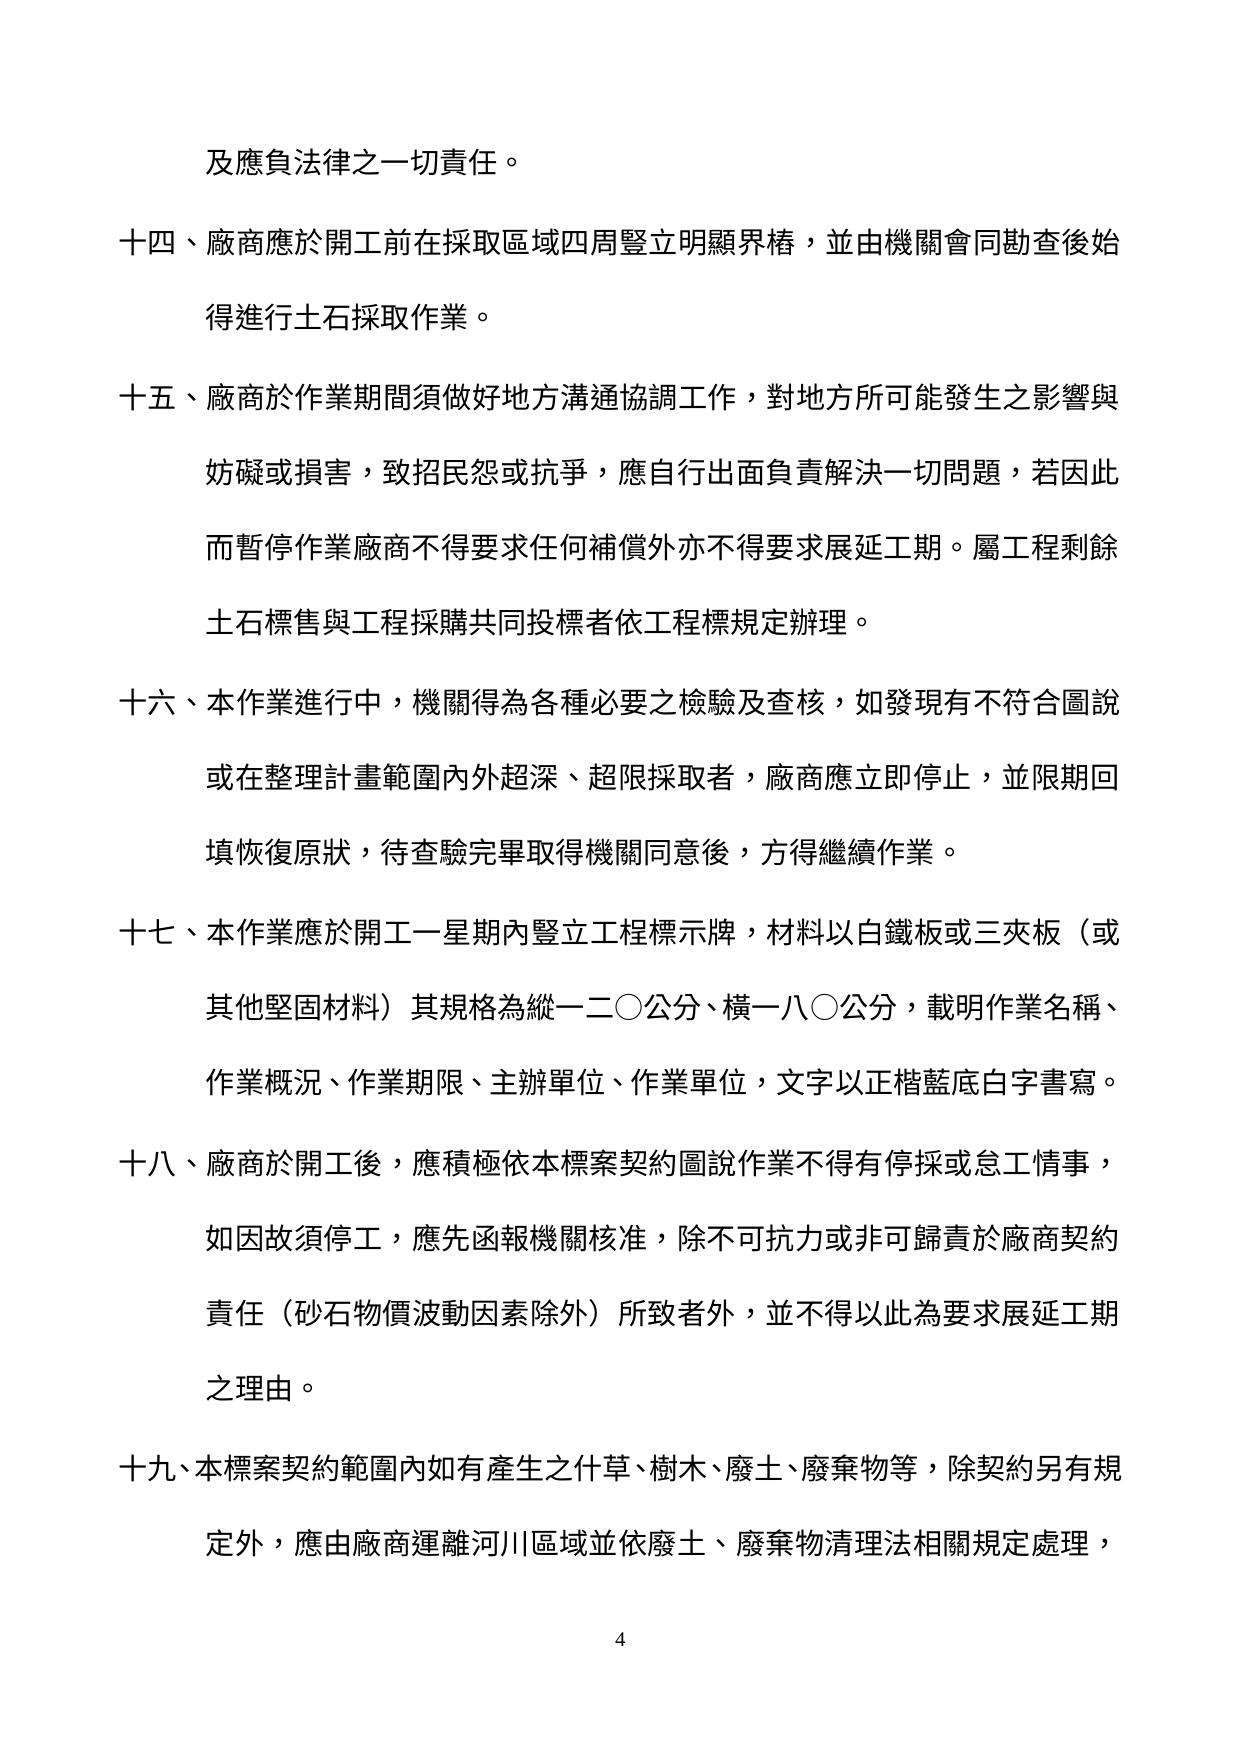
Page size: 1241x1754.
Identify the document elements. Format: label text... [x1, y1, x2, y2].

text 十八、廠商於開工後，應積極依本標案契約圖說作業不得有停採或怠工情事，如因故須停工，應先函報機關核准，除不可抗力或非可歸責於廠商契約責任（砂石物價波動因素除外）所致者外，並不得以此為要求展延工期之理由。 [118, 1124, 1122, 1424]
text 十六、本作業進行中，機關得為各種必要之檢驗及查核，如發現有不符合圖說，或在整理計畫範圍內外超深、超限採取者，廠商應立即停止，並限期回填恢復原狀，待查驗完畢取得機關同意後，方得繼續作業。 [118, 663, 1122, 888]
text 十四、廠商應於開工前在採取區域四周豎立明顯界樁，並由機關會同勘查後始得進行土石採取作業。 [118, 203, 1122, 353]
text 十七、本作業應於開工一星期內豎立工桯標示牌，材料以白鐵板或三夾板（或其他堅固材料）其規格為縱一二○公分、橫一八○公分，載明作業名稱、作業概況、作業期限、主辦單位、作業單位，文字以正楷藍底白字書寫。 [118, 894, 1122, 1119]
text 十九、本標案契約範圍內如有產生之什草、樹木、廢土、廢棄物等，除契約另有規定外，應由廠商運離河川區域並依廢土、廢棄物清理法相關規定處理， [118, 1429, 1122, 1579]
text 及應負法律之一切責任。 [118, 123, 1122, 198]
text 十五、廠商於作業期間須做好地方溝通協調工作，對地方所可能發生之影響與妨礙或損害，致招民怨或抗爭，應自行出面負責解決一切問題，若因此而暫停作業廠商不得要求任何補償外亦不得要求展延工期。屬工程剩餘土石標售與工程採購共同投標者依工程標規定辦理。 [118, 358, 1122, 658]
